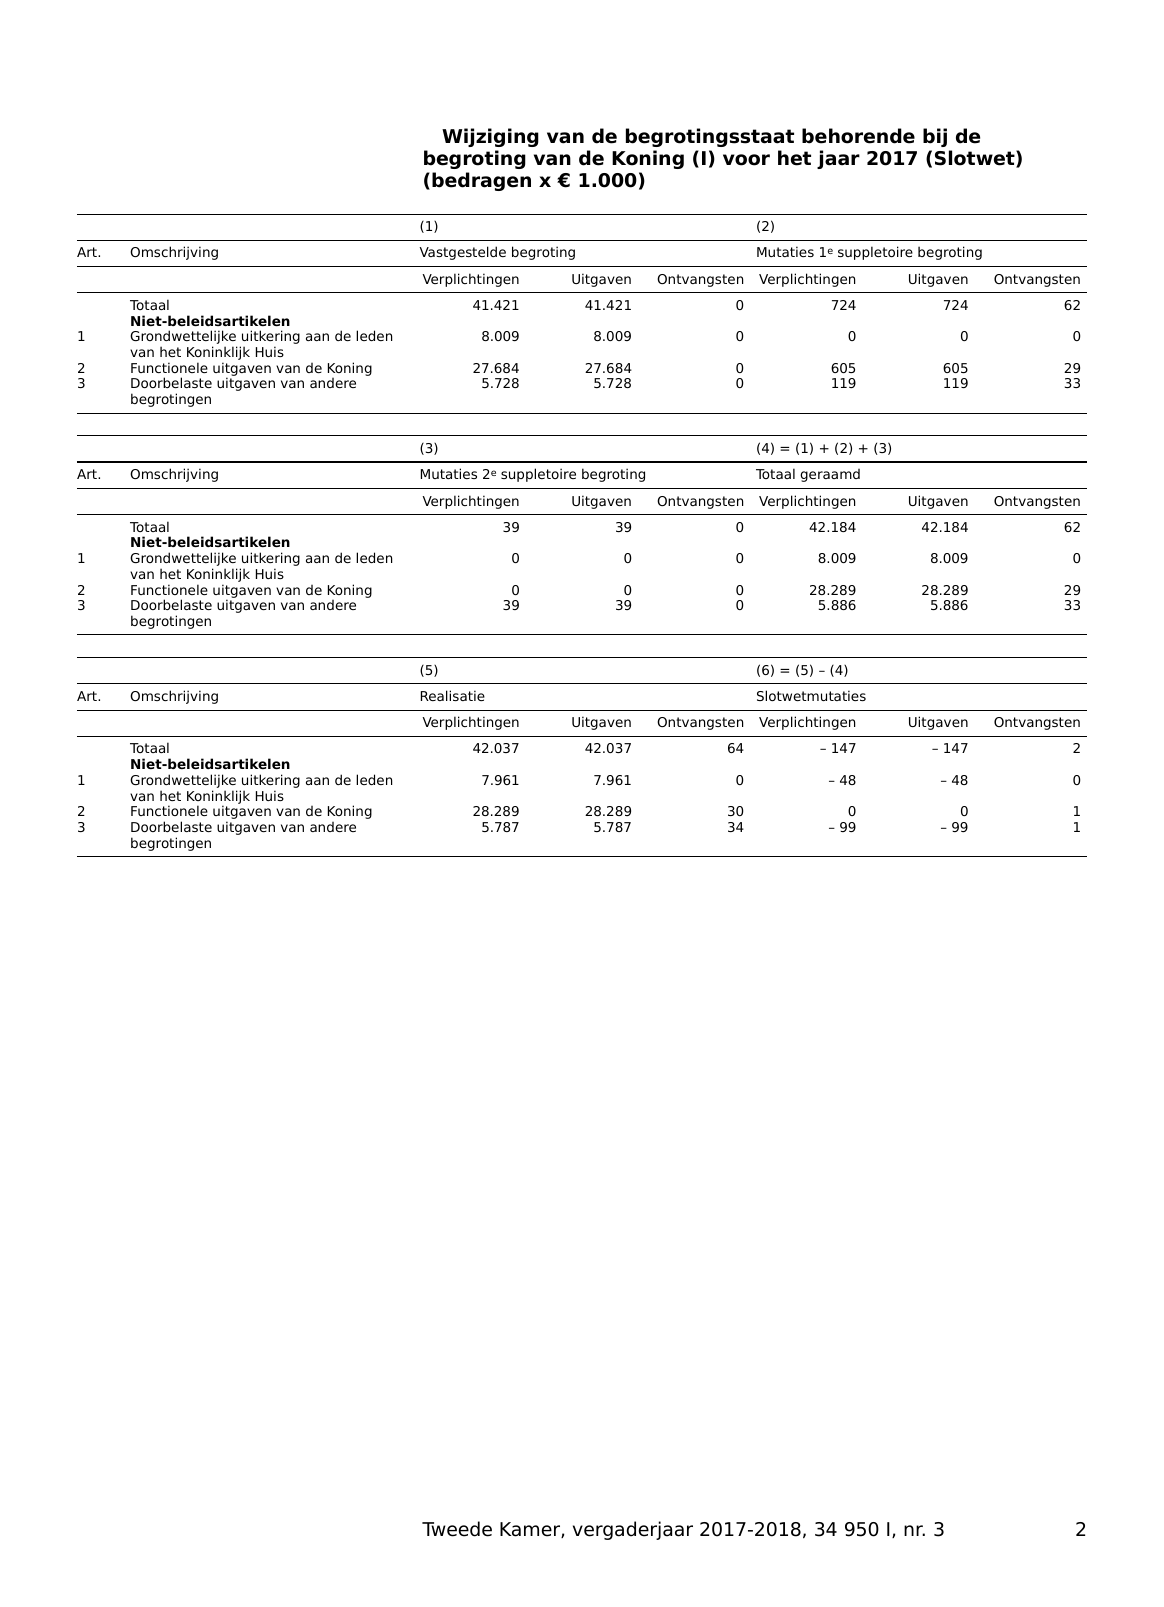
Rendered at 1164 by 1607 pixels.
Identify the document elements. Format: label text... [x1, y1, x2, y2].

table_cell [638, 535, 750, 551]
table_cell Uitgaven [862, 711, 974, 736]
table_cell [413, 757, 526, 773]
table_cell 28.289 [750, 583, 862, 598]
table_cell 29 [974, 583, 1087, 598]
table_cell [77, 267, 124, 292]
table_cell 28.289 [413, 804, 526, 820]
table_header (4) = (1) + (2) + (3) [750, 436, 1087, 461]
table_cell 119 [862, 376, 974, 412]
table_cell 39 [413, 598, 526, 634]
table_cell 5.728 [413, 376, 526, 412]
table_cell 8.009 [413, 329, 526, 361]
table_cell [526, 757, 638, 773]
table_cell 0 [526, 551, 638, 582]
table_cell Omschrijving [124, 463, 413, 488]
table_cell Ontvangsten [638, 267, 750, 292]
table_cell 0 [526, 583, 638, 598]
table_cell 0 [638, 551, 750, 582]
table_cell Art. [77, 684, 124, 709]
table_cell 0 [638, 293, 750, 313]
table_cell 0 [974, 551, 1087, 582]
table_cell 1 [77, 773, 124, 804]
table_cell [638, 757, 750, 773]
table_cell 724 [862, 293, 974, 313]
table_cell Ontvangsten [638, 489, 750, 514]
table_cell 0 [862, 804, 974, 820]
table_cell 0 [750, 804, 862, 820]
table_cell Niet-beleidsartikelen [124, 535, 413, 551]
table_cell 2 [77, 804, 124, 820]
table_cell [862, 757, 974, 773]
table_cell Vastgestelde begroting [413, 241, 750, 266]
table_cell 0 [638, 329, 750, 361]
table_header (6) = (5) – (4) [750, 658, 1087, 683]
table_cell [77, 535, 124, 551]
table_cell 42.037 [526, 737, 638, 757]
table_cell 62 [974, 293, 1087, 313]
table_cell Mutaties 1e suppletoire begroting [750, 241, 1087, 266]
table_cell 29 [974, 361, 1087, 376]
table_cell 3 [77, 820, 124, 856]
table_cell Ontvangsten [638, 711, 750, 736]
table_cell Uitgaven [526, 489, 638, 514]
table_header [124, 658, 413, 683]
table_cell 33 [974, 376, 1087, 412]
table_cell 7.961 [413, 773, 526, 804]
table_cell 0 [638, 376, 750, 412]
table_cell Uitgaven [526, 267, 638, 292]
table_cell – 147 [862, 737, 974, 757]
table_cell Art. [77, 241, 124, 266]
table_cell [124, 267, 413, 292]
table_cell Grondwettelijke uitkering aan de leden van het Koninklijk Huis [124, 329, 413, 361]
table_cell 2 [974, 737, 1087, 757]
table_cell Realisatie [413, 684, 750, 709]
table_cell 0 [638, 773, 750, 804]
table_cell – 99 [750, 820, 862, 856]
table_cell 0 [974, 329, 1087, 361]
table_cell Art. [77, 463, 124, 488]
table_cell Verplichtingen [413, 489, 526, 514]
table_cell 64 [638, 737, 750, 757]
table_cell – 147 [750, 737, 862, 757]
table_cell 41.421 [413, 293, 526, 313]
table_cell 5.728 [526, 376, 638, 412]
table_cell Doorbelaste uitgaven van andere begrotingen [124, 598, 413, 634]
table_cell Omschrijving [124, 684, 413, 709]
table_cell 5.787 [526, 820, 638, 856]
table_cell [413, 535, 526, 551]
table_header [77, 658, 124, 683]
table_cell [124, 711, 413, 736]
table_cell – 99 [862, 820, 974, 856]
table_cell 27.684 [526, 361, 638, 376]
table_cell 62 [974, 515, 1087, 535]
table_cell Functionele uitgaven van de Koning [124, 583, 413, 598]
table_cell Functionele uitgaven van de Koning [124, 361, 413, 376]
table_header [124, 215, 413, 239]
table_cell 34 [638, 820, 750, 856]
table_cell Omschrijving [124, 241, 413, 266]
table_cell 0 [638, 515, 750, 535]
table_cell Mutaties 2e suppletoire begroting [413, 463, 750, 488]
table_cell 39 [526, 598, 638, 634]
table_cell Verplichtingen [750, 489, 862, 514]
table_cell [124, 489, 413, 514]
table_cell 2 [77, 583, 124, 598]
table_cell 0 [638, 583, 750, 598]
table_cell Uitgaven [862, 267, 974, 292]
table_cell 0 [638, 361, 750, 376]
table_cell [77, 711, 124, 736]
table_cell 8.009 [862, 551, 974, 582]
table_cell [77, 293, 124, 313]
table_cell Doorbelaste uitgaven van andere begrotingen [124, 820, 413, 856]
table_cell [77, 313, 124, 329]
table_cell 27.684 [413, 361, 526, 376]
table_header (3) [413, 436, 750, 461]
table_cell 1 [974, 804, 1087, 820]
table_header (5) [413, 658, 750, 683]
table_cell 605 [750, 361, 862, 376]
table_cell [526, 535, 638, 551]
table_cell 28.289 [526, 804, 638, 820]
table_cell 0 [638, 598, 750, 634]
table_cell [77, 737, 124, 757]
table_cell 724 [750, 293, 862, 313]
table_cell 8.009 [750, 551, 862, 582]
table_cell 1 [77, 551, 124, 582]
table_cell 30 [638, 804, 750, 820]
table_cell [750, 757, 862, 773]
table_cell Totaal [124, 737, 413, 757]
table_cell Totaal [124, 293, 413, 313]
table_cell 3 [77, 376, 124, 412]
table_cell [974, 535, 1087, 551]
table_cell 42.184 [750, 515, 862, 535]
table_cell 2 [77, 361, 124, 376]
table_cell 7.961 [526, 773, 638, 804]
table_cell 5.886 [750, 598, 862, 634]
table_cell 3 [77, 598, 124, 634]
table_cell Verplichtingen [750, 711, 862, 736]
table_cell Doorbelaste uitgaven van andere begrotingen [124, 376, 413, 412]
table_cell 0 [974, 773, 1087, 804]
table_cell 0 [413, 551, 526, 582]
table_header (2) [750, 215, 1087, 239]
table_cell 605 [862, 361, 974, 376]
table_cell [862, 313, 974, 329]
table_cell Niet-beleidsartikelen [124, 757, 413, 773]
table_cell Uitgaven [862, 489, 974, 514]
table_cell [974, 313, 1087, 329]
table_cell [750, 535, 862, 551]
table_header (1) [413, 215, 750, 239]
table_cell 39 [413, 515, 526, 535]
table_cell 42.037 [413, 737, 526, 757]
table_cell [526, 313, 638, 329]
table_cell Ontvangsten [974, 711, 1087, 736]
table_cell Grondwettelijke uitkering aan de leden van het Koninklijk Huis [124, 551, 413, 582]
table_cell 0 [862, 329, 974, 361]
table_cell Uitgaven [526, 711, 638, 736]
table_cell 5.787 [413, 820, 526, 856]
table_cell 0 [413, 583, 526, 598]
table_cell 39 [526, 515, 638, 535]
table_cell 119 [750, 376, 862, 412]
table_cell Verplichtingen [413, 267, 526, 292]
table_cell Verplichtingen [750, 267, 862, 292]
table_cell – 48 [862, 773, 974, 804]
table_cell 0 [750, 329, 862, 361]
table_cell [638, 313, 750, 329]
table_cell [862, 535, 974, 551]
table_cell Functionele uitgaven van de Koning [124, 804, 413, 820]
text Wijziging van de begrotingsstaat behorende bij de begroting van de Koning (I) voor het jaar 2017 (Slotwet) (bedragen x € 1.000) [422, 126, 1087, 192]
table_cell Ontvangsten [974, 267, 1087, 292]
table_cell [974, 757, 1087, 773]
table_cell Slotwetmutaties [750, 684, 1087, 709]
table_cell – 48 [750, 773, 862, 804]
table_cell 8.009 [526, 329, 638, 361]
table_cell Totaal [124, 515, 413, 535]
table_cell [413, 313, 526, 329]
table_cell Niet-beleidsartikelen [124, 313, 413, 329]
table_cell 41.421 [526, 293, 638, 313]
table_header [77, 436, 124, 461]
table_cell Totaal geraamd [750, 463, 1087, 488]
table_cell [750, 313, 862, 329]
table_cell [77, 757, 124, 773]
table_header [124, 436, 413, 461]
table_cell [77, 489, 124, 514]
table_cell 28.289 [862, 583, 974, 598]
table_cell 5.886 [862, 598, 974, 634]
table_cell 33 [974, 598, 1087, 634]
table_cell Verplichtingen [413, 711, 526, 736]
table_cell 1 [77, 329, 124, 361]
table_cell [77, 515, 124, 535]
table_cell 42.184 [862, 515, 974, 535]
table_cell 1 [974, 820, 1087, 856]
table_cell Grondwettelijke uitkering aan de leden van het Koninklijk Huis [124, 773, 413, 804]
table_cell Ontvangsten [974, 489, 1087, 514]
table_header [77, 215, 124, 239]
